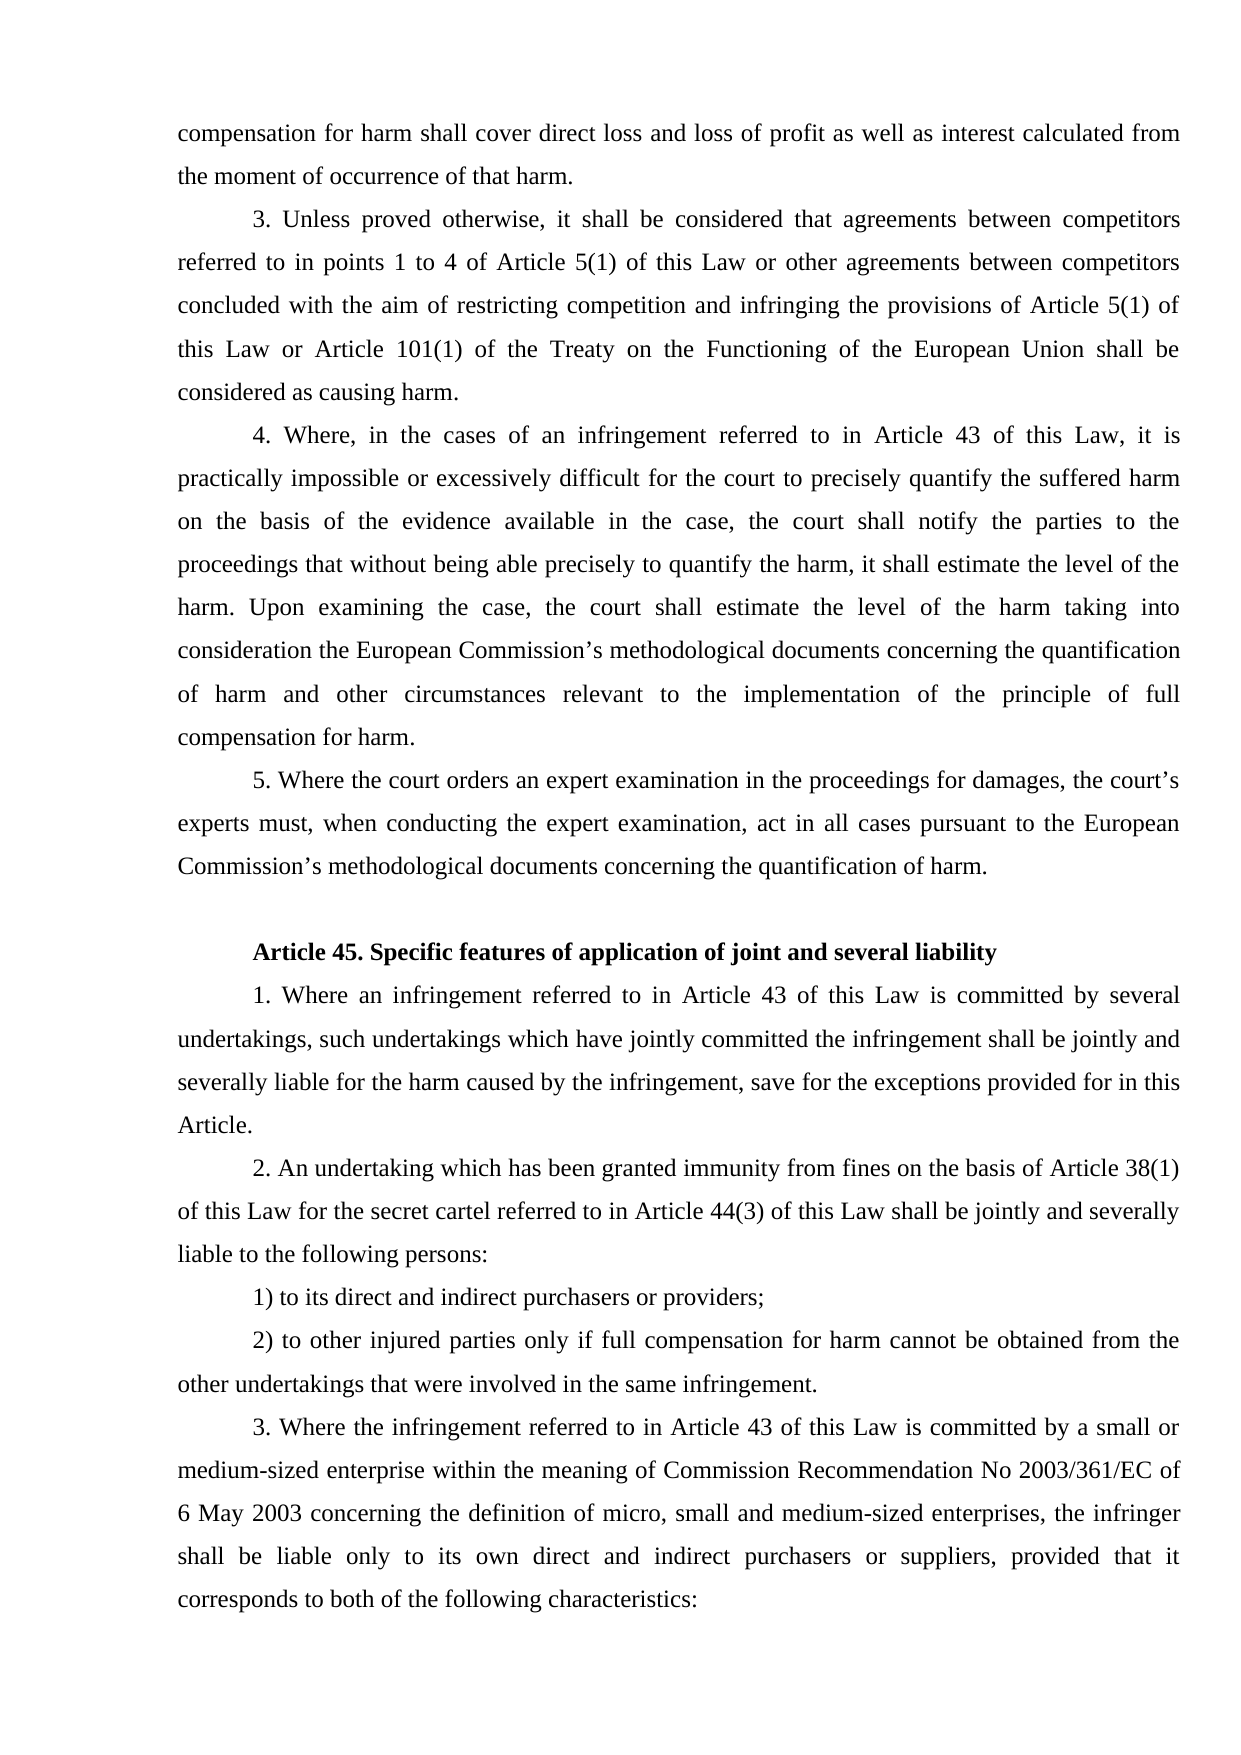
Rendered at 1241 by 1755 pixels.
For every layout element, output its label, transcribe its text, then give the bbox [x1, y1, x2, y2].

text 2) to other injured parties only if full compensation for harm cannot be obtained from the other undertakings that were involved in the same infringement. [177, 1326, 1181, 1397]
text Article 45. Specific features of application of joint and several liability [177, 937, 1181, 966]
text 3. Where the infringement referred to in Article 43 of this Law is committed by a small or medium-sized enterprise within the meaning of Commission Recommendation No 2003/361/EC of 6 May 2003 concerning the definition of micro, small and medium-sized enterprises, the infringer shall be liable only to its own direct and indirect purchasers or suppliers, provided that it corresponds to both of the following characteristics: [177, 1412, 1181, 1613]
text 2. An undertaking which has been granted immunity from fines on the basis of Article 38(1) of this Law for the secret cartel referred to in Article 44(3) of this Law shall be jointly and severally liable to the following persons: [177, 1153, 1181, 1268]
text 4. Where, in the cases of an infringement referred to in Article 43 of this Law, it is practically impossible or excessively difficult for the court to precisely quantify the suffered harm on the basis of the evidence available in the case, the court shall notify the parties to the proceedings that without being able precisely to quantify the harm, it shall estimate the level of the harm. Upon examining the case, the court shall estimate the level of the harm taking into consideration the European Commission’s methodological documents concerning the quantification of harm and other circumstances relevant to the implementation of the principle of full compensation for harm. [177, 420, 1181, 751]
text 1) to its direct and indirect purchasers or providers; [177, 1282, 1181, 1311]
text compensation for harm shall cover direct loss and loss of profit as well as interest calculated from the moment of occurrence of that harm. [177, 118, 1181, 190]
text 1. Where an infringement referred to in Article 43 of this Law is committed by several undertakings, such undertakings which have jointly committed the infringement shall be jointly and severally liable for the harm caused by the infringement, save for the exceptions provided for in this Article. [177, 981, 1181, 1139]
text 5. Where the court orders an expert examination in the proceedings for damages, the court’s experts must, when conducting the expert examination, act in all cases pursuant to the European Commission’s methodological documents concerning the quantification of harm. [177, 765, 1181, 880]
text 3. Unless proved otherwise, it shall be considered that agreements between competitors referred to in points 1 to 4 of Article 5(1) of this Law or other agreements between competitors concluded with the aim of restricting competition and infringing the provisions of Article 5(1) of this Law or Article 101(1) of the Treaty on the Functioning of the European Union shall be considered as causing harm. [177, 204, 1181, 406]
